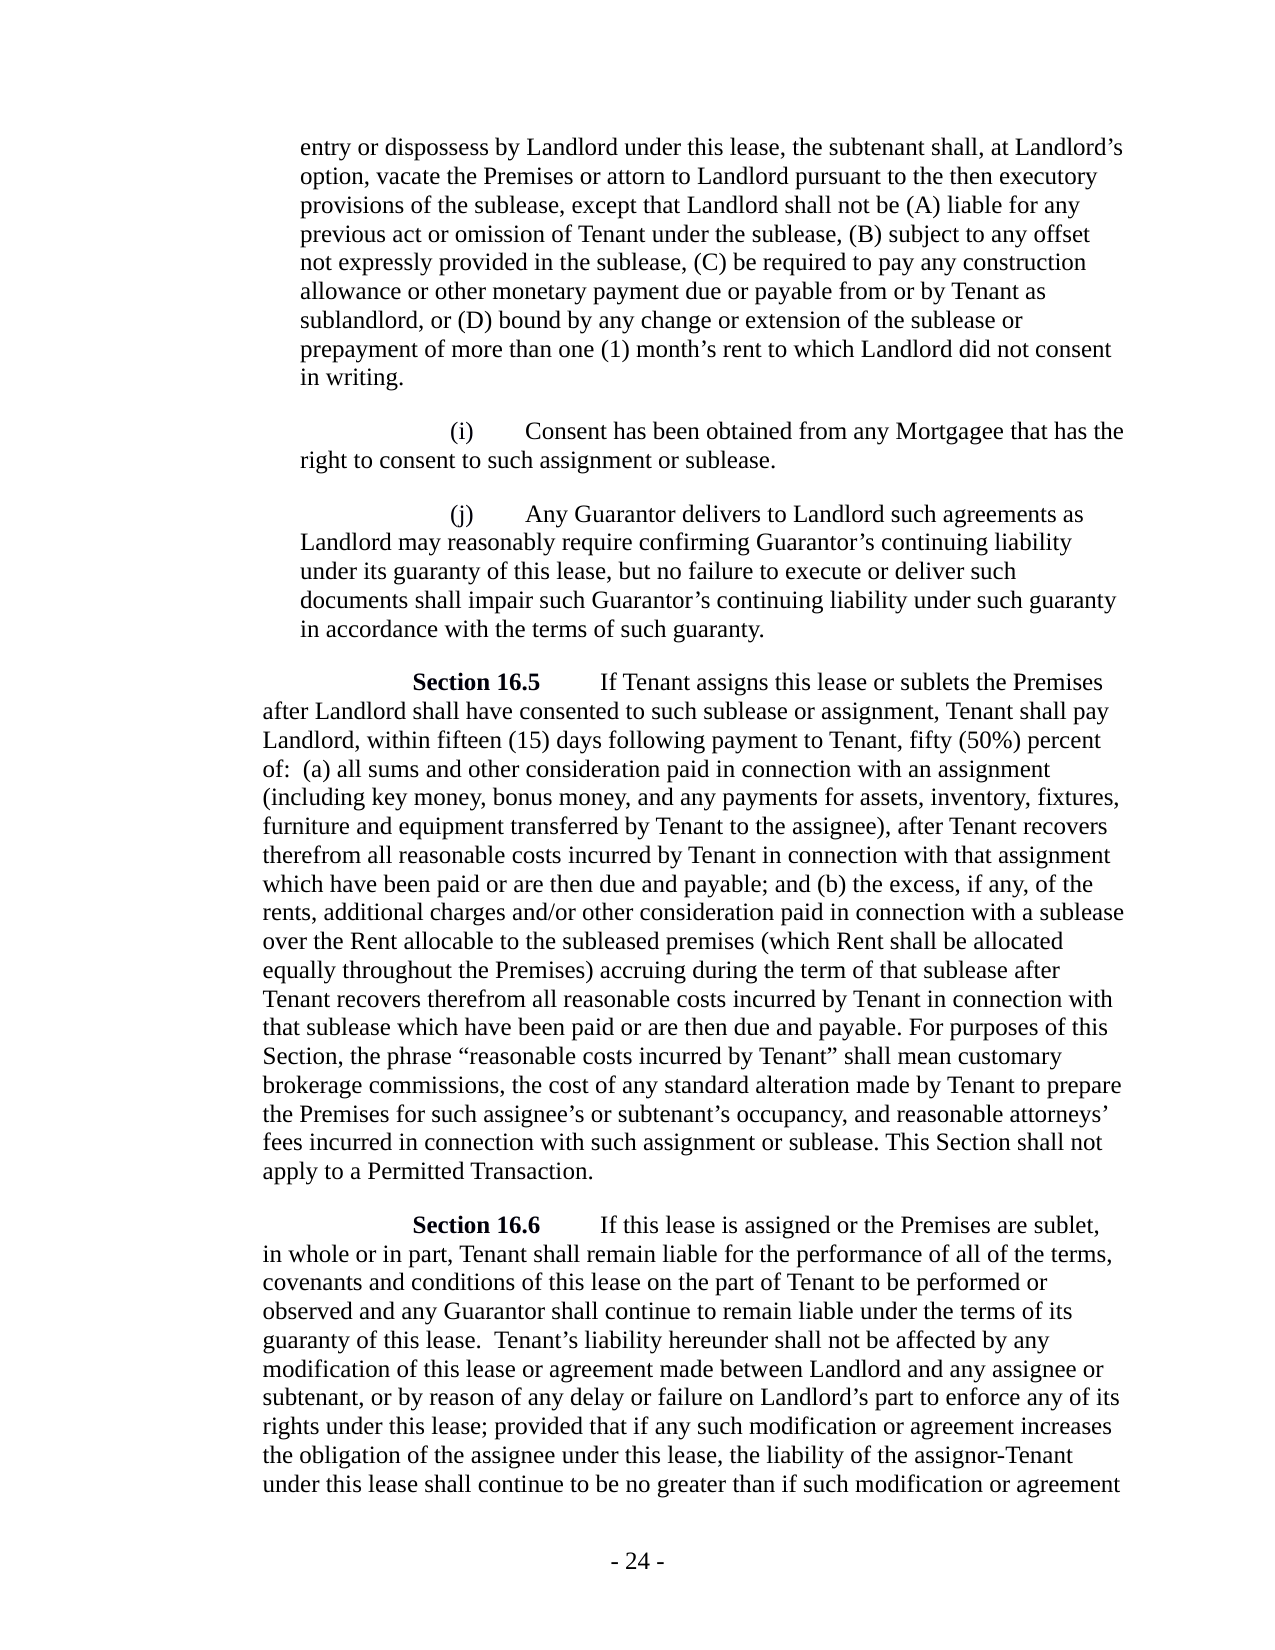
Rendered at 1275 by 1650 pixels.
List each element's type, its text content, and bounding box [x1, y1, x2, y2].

subtitle If Tenant assigns this lease or sublets the Premises after Landlord shall have consented to such sublease or assignment, Tenant shall pay Landlord, within fifteen (15) days following payment to Tenant, fifty (50%) percent of: (a) all sums and other consideration paid in connection with an assignment (including key money, bonus money, and any payments for assets, inventory, fixtures, furniture and equipment transferred by Tenant to the assignee), after Tenant recovers therefrom all reasonable costs incurred by Tenant in connection with that assignment which have been paid or are then due and payable; and (b) the excess, if any, of the rents, additional charges and/or other consideration paid in connection with a sublease over the Rent allocable to the subleased premises (which Rent shall be allocated equally throughout the Premises) accruing during the term of that sublease after Tenant recovers therefrom all reasonable costs incurred by Tenant in connection with that sublease which have been paid or are then due and payable. For purposes of this Section, the phrase “reasonable costs incurred by Tenant” shall mean customary brokerage commissions, the cost of any standard alteration made by Tenant to prepare the Premises for such assignee’s or subtenant’s occupancy, and reasonable attorneys’ fees incurred in connection with such assignment or sublease. This Section shall not apply to a Permitted Transaction. [262, 667, 1125, 1185]
subtitle Consent has been obtained from any Mortgagee that has the right to consent to such assignment or sublease. [300, 416, 1125, 474]
subtitle If this lease is assigned or the Premises are sublet, in whole or in part, Tenant shall remain liable for the performance of all of the terms, covenants and conditions of this lease on the part of Tenant to be performed or observed and any Guarantor shall continue to remain liable under the terms of its guaranty of this lease. Tenant’s liability hereunder shall not be affected by any modification of this lease or agreement made between Landlord and any assignee or subtenant, or by reason of any delay or failure on Landlord’s part to enforce any of its rights under this lease; provided that if any such modification or agreement increases the obligation of the assignee under this lease, the liability of the assignor-Tenant under this lease shall continue to be no greater than if such modification or agreement [262, 1210, 1125, 1497]
subtitle entry or dispossess by Landlord under this lease, the subtenant shall, at Landlord’s option, vacate the Premises or attorn to Landlord pursuant to the then executory provisions of the sublease, except that Landlord shall not be (A) liable for any previous act or omission of Tenant under the sublease, (B) subject to any offset not expressly provided in the sublease, (C) be required to pay any construction allowance or other monetary payment due or payable from or by Tenant as sublandlord, or (D) bound by any change or extension of the sublease or prepayment of more than one (1) month’s rent to which Landlord did not consent in writing. [300, 132, 1125, 391]
subtitle Any Guarantor delivers to Landlord such agreements as Landlord may reasonably require confirming Guarantor’s continuing liability under its guaranty of this lease, but no failure to execute or deliver such documents shall impair such Guarantor’s continuing liability under such guaranty in accordance with the terms of such guaranty. [300, 499, 1125, 642]
